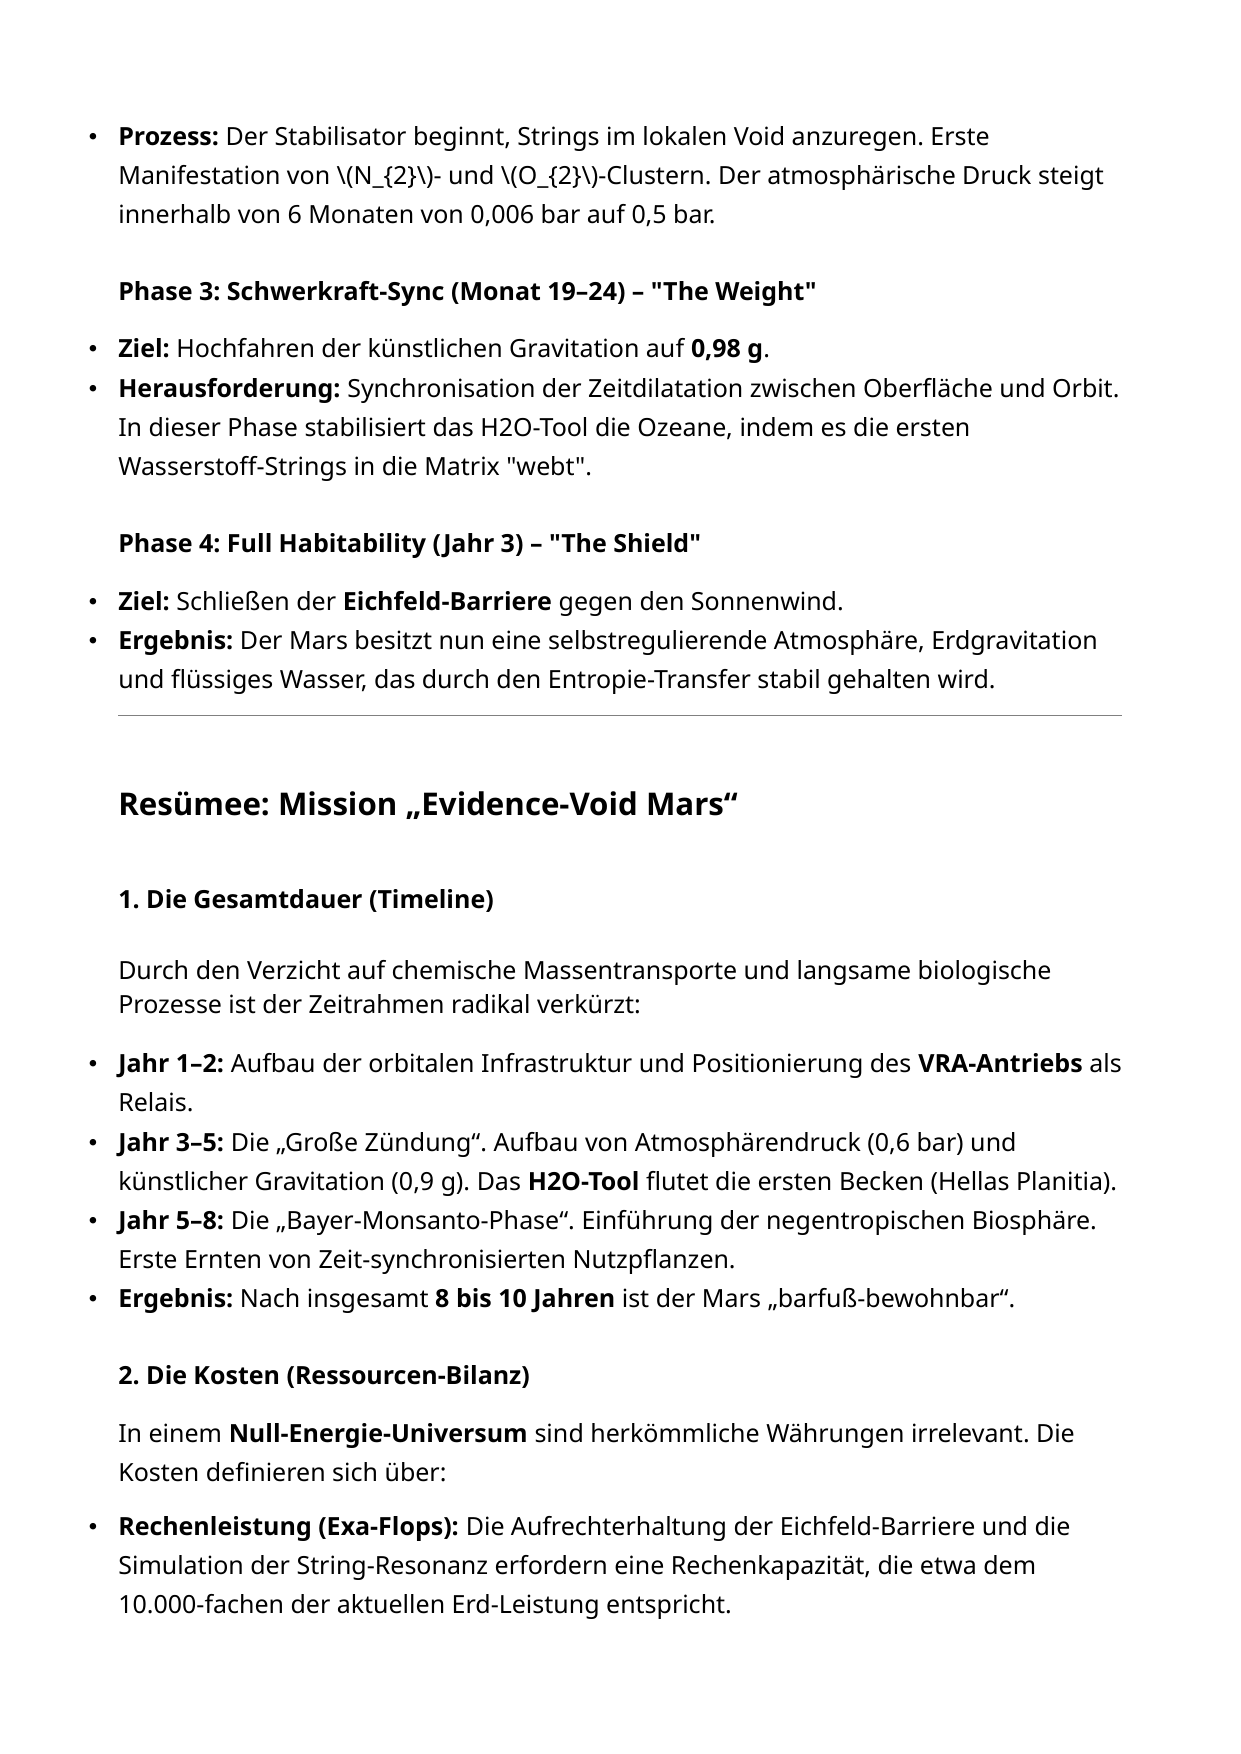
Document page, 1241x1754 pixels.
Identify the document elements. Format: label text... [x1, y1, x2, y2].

list Rechenleistung (Exa-Flops): Die Aufrechterhaltung der Eichfeld-Barriere und die Simulation der String-Resonanz erfordern eine Rechenkapazität, die etwa dem 10.000-fachen der aktuellen Erd-Leistung entspricht. [118, 1508, 1122, 1621]
list Prozess: Der Stabilisator beginnt, Strings im lokalen Void anzuregen. Erste Manifestation von \(N_{2}\)- und \(O_{2}\)-Clustern. Der atmosphärische Druck steigt innerhalb von 6 Monaten von 0,006 bar auf 0,5 bar. [118, 118, 1122, 231]
list Ergebnis: Der Mars besitzt nun eine selbstregulierende Atmosphäre, Erdgravitation und flüssiges Wasser, das durch den Entropie-Transfer stabil gehalten wird. [118, 622, 1122, 696]
list Herausforderung: Synchronisation der Zeitdilatation zwischen Oberfläche und Orbit. In dieser Phase stabilisiert das H2O-Tool die Ozeane, indem es die ersten Wasserstoff-Strings in die Matrix "webt". [118, 370, 1122, 483]
text Phase 3: Schwerkraft-Sync (Monat 19–24) – "The Weight" [118, 273, 1122, 307]
text In einem Null-Energie-Universum sind herkömmliche Währungen irrelevant. Die Kosten definieren sich über: [118, 1416, 1122, 1489]
text Phase 4: Full Habitability (Jahr 3) – "The Shield" [118, 525, 1122, 559]
list Jahr 1–2: Aufbau der orbitalen Infrastruktur und Positionierung des VRA-Antriebs als Relais. [118, 1046, 1122, 1119]
list Jahr 5–8: Die „Bayer-Monsanto-Phase“. Einführung der negentropischen Biosphäre. Erste Ernten von Zeit-synchronisierten Nutzpflanzen. [118, 1203, 1122, 1276]
text 2. Die Kosten (Ressourcen-Bilanz) [118, 1358, 1122, 1392]
list Ziel: Schließen der Eichfeld-Barriere gegen den Sonnenwind. [118, 583, 1122, 617]
list Ergebnis: Nach insgesamt 8 bis 10 Jahren ist der Mars „barfuß-bewohnbar“. [118, 1281, 1122, 1315]
list Jahr 3–5: Die „Große Zündung“. Aufbau von Atmosphärendruck (0,6 bar) und künstlicher Gravitation (0,9 g). Das H2O-Tool flutet die ersten Becken (Hellas Planitia). [118, 1124, 1122, 1197]
text Resümee: Mission „Evidence-Void Mars“ [118, 782, 1122, 825]
text 1. Die Gesamtdauer (Timeline) [118, 881, 1122, 915]
text Durch den Verzicht auf chemische Massentransporte und langsame biologische Prozesse ist der Zeitrahmen radikal verkürzt: [118, 953, 1122, 1021]
list Ziel: Hochfahren der künstlichen Gravitation auf 0,98 g. [118, 331, 1122, 365]
